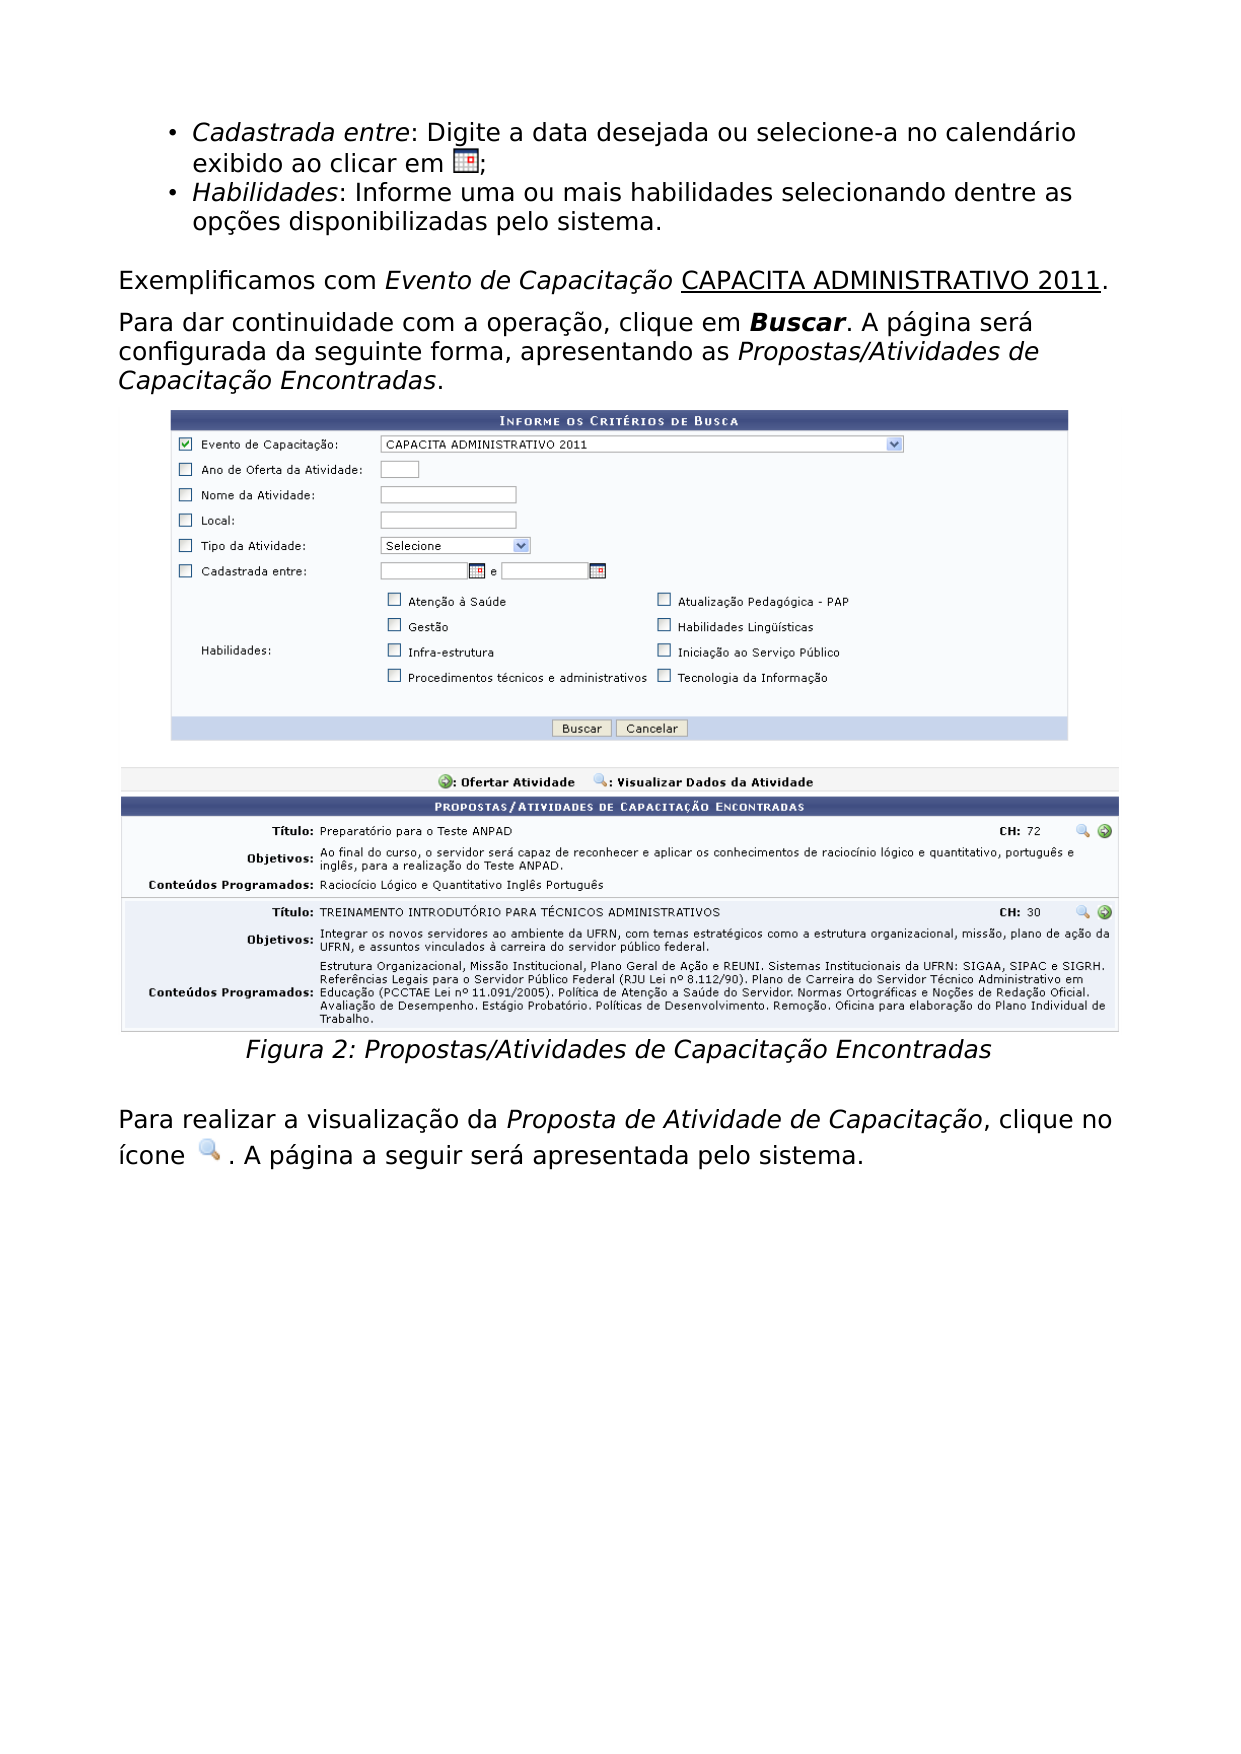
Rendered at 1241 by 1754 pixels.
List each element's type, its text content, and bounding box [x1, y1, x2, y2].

list Habilidades: Informe uma ou mais habilidades selecionando dentre as opções disponibilizadas pelo sistema. [177, 178, 1122, 237]
text Para realizar a visualização da Proposta de Atividade de Capacitação, clique no ícone . A página a seguir será apresentada pelo sistema. [118, 1106, 1122, 1170]
picture [452, 147, 479, 173]
picture [118, 407, 1123, 1035]
text Exemplificamos com Evento de Capacitação CAPACITA ADMINISTRATIVO 2011. [118, 266, 1122, 295]
list Cadastrada entre: Digite a data desejada ou selecione-a no calendário exibido ao clicar em ; [177, 118, 1122, 178]
text Para dar continuidade com a operação, clique em Buscar. A página será configurada da seguinte forma, apresentando as Propostas/Atividades de Capacitação Encontradas. [118, 308, 1122, 395]
text Figura 2: Propostas/Atividades de Capacitação Encontradas [118, 1035, 1122, 1064]
picture [193, 1134, 228, 1165]
